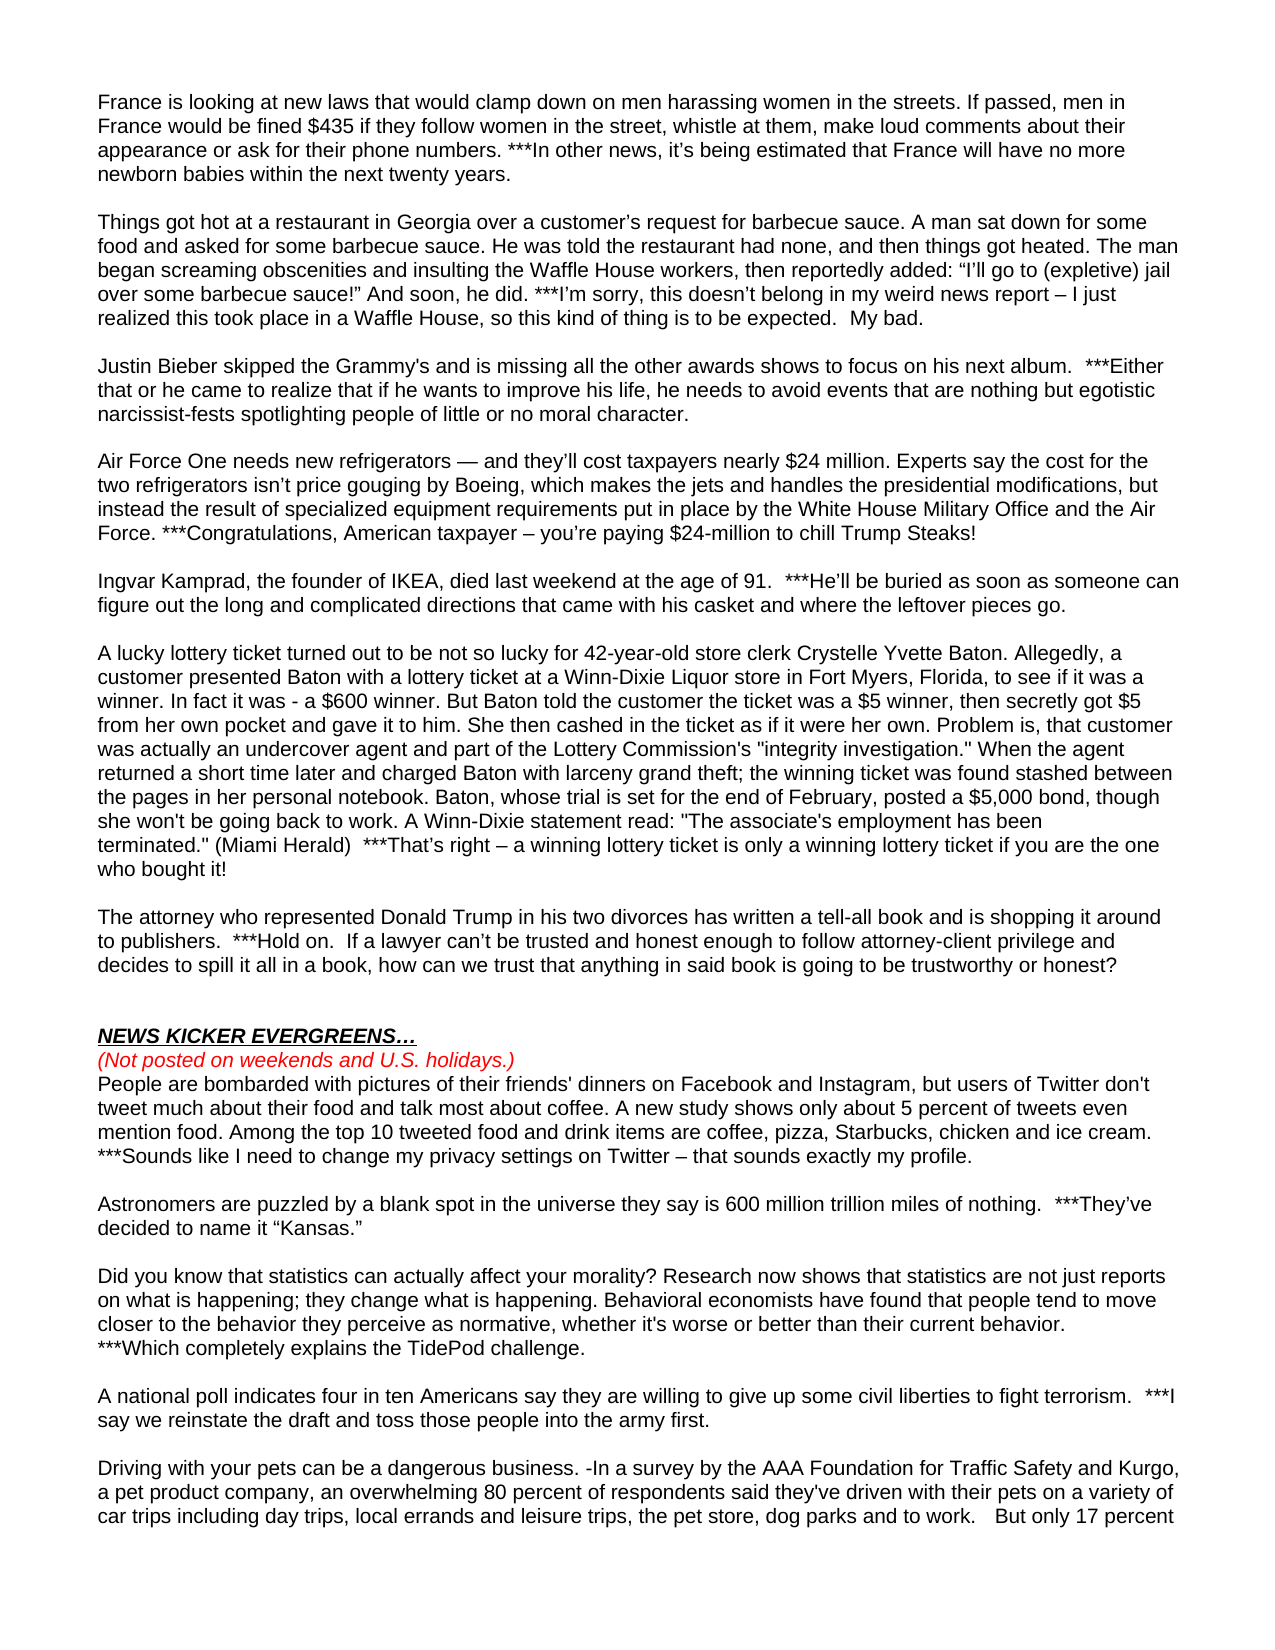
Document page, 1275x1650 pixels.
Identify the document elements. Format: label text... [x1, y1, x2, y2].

text Air Force One needs new refrigerators — and they’ll cost taxpayers nearly $24 million. Experts say the cost for the two refrigerators isn’t price gouging by Boeing, which makes the jets and handles the presidential modifications, but instead the result of specialized equipment requirements put in place by the White House Military Office and the Air Force. ***Congratulations, American taxpayer – you’re paying $24-million to chill Trump Steaks! [97, 449, 1185, 545]
text Things got hot at a restaurant in Georgia over a customer’s request for barbecue sauce. A man sat down for some food and asked for some barbecue sauce. He was told the restaurant had none, and then things got heated. The man began screaming obscenities and insulting the Waffle House workers, then reportedly added: “I’ll go to (expletive) jail over some barbecue sauce!” And soon, he did. ***I’m sorry, this doesn’t belong in my weird news report – I just realized this took place in a Waffle House, so this kind of thing is to be expected. My bad. [97, 210, 1185, 329]
text Justin Bieber skipped the Grammy's and is missing all the other awards shows to focus on his next album. ***Either that or he came to realize that if he wants to improve his life, he needs to avoid events that are nothing but egotistic narcissist-fests spotlighting people of little or no moral character. [97, 353, 1185, 425]
text Ingvar Kamprad, the founder of IKEA, died last weekend at the age of 91. ***He’ll be buried as soon as someone can figure out the long and complicated directions that came with his casket and where the leftover pieces go. [97, 569, 1185, 617]
text A lucky lottery ticket turned out to be not so lucky for 42-year-old store clerk Crystelle Yvette Baton. Allegedly, a customer presented Baton with a lottery ticket at a Winn-Dixie Liquor store in Fort Myers, Florida, to see if it was a winner. In fact it was - a $600 winner. But Baton told the customer the ticket was a $5 winner, then secretly got $5 from her own pocket and gave it to him. She then cashed in the ticket as if it were her own. Problem is, that customer was actually an undercover agent and part of the Lottery Commission's "integrity investigation." When the agent returned a short time later and charged Baton with larceny grand theft; the winning ticket was found stashed between the pages in her personal notebook. Baton, whose trial is set for the end of February, posted a $5,000 bond, though she won't be going back to work. A Winn-Dixie statement read: "The associate's employment has been terminated." (Miami Herald) ***That’s right – a winning lottery ticket is only a winning lottery ticket if you are the one who bought it! [97, 641, 1185, 881]
text France is looking at new laws that would clamp down on men harassing women in the streets. If passed, men in France would be fined $435 if they follow women in the street, whistle at them, make loud comments about their appearance or ask for their phone numbers. ***In other news, it’s being estimated that France will have no more newborn babies within the next twenty years. [97, 90, 1185, 186]
text The attorney who represented Donald Trump in his two divorces has written a tell-all book and is shopping it around to publishers. ***Hold on. If a lawyer can’t be trusted and honest enough to follow attorney-client privilege and decides to spill it all in a book, how can we trust that anything in said book is going to be trustworthy or honest? [97, 904, 1185, 976]
text Astronomers are puzzled by a blank spot in the universe they say is 600 million trillion miles of nothing. ***They’ve decided to name it “Kansas.” [97, 1192, 1185, 1240]
text Driving with your pets can be a dangerous business. -In a survey by the AAA Foundation for Traffic Safety and Kurgo, a pet product company, an overwhelming 80 percent of respondents said they've driven with their pets on a variety of car trips including day trips, local errands and leisure trips, the pet store, dog parks and to work. But only 17 percent [97, 1456, 1185, 1527]
text Did you know that statistics can actually affect your morality? Research now shows that statistics are not just reports on what is happening; they change what is happening. Behavioral economists have found that people tend to move closer to the behavior they perceive as normative, whether it's worse or better than their current behavior. ***Which completely explains the TidePod challenge. [97, 1264, 1185, 1360]
subtitle (Not posted on weekends and U.S. holidays.) [97, 1048, 1185, 1072]
text NEWS KICKER EVERGREENS… [97, 1024, 1185, 1048]
text People are bombarded with pictures of their friends' dinners on Facebook and Instagram, but users of Twitter don't tweet much about their food and talk most about coffee. A new study shows only about 5 percent of tweets even mention food. Among the top 10 tweeted food and drink items are coffee, pizza, Starbucks, chicken and ice cream. ***Sounds like I need to change my privacy settings on Twitter – that sounds exactly my profile. [97, 1072, 1185, 1168]
text A national poll indicates four in ten Americans say they are willing to give up some civil liberties to fight terrorism. ***I say we reinstate the draft and toss those people into the army first. [97, 1384, 1185, 1432]
